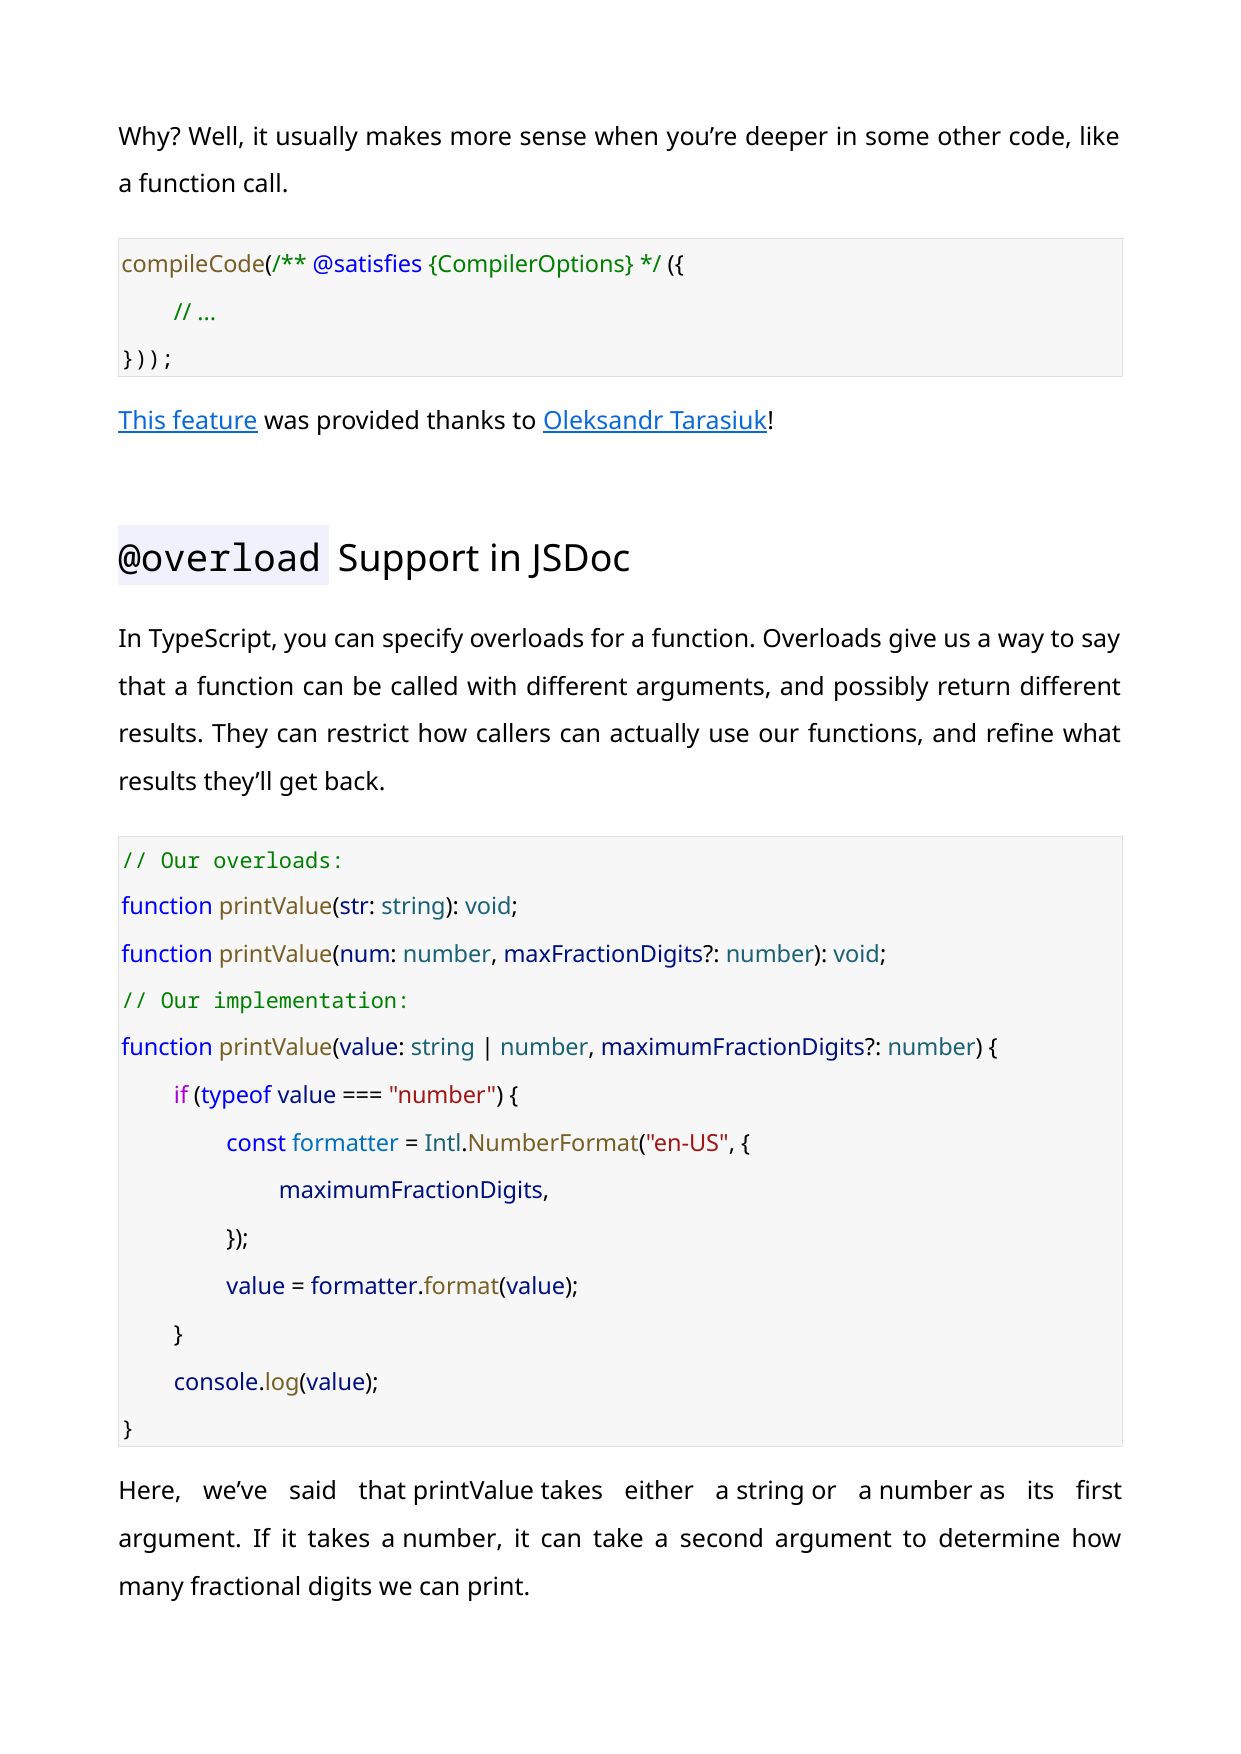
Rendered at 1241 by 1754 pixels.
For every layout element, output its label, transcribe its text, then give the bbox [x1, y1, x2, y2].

text value = formatter.format(value); [119, 1261, 1122, 1302]
text console.log(value); [119, 1357, 1122, 1397]
text // Our overloads: [119, 837, 1122, 875]
text const formatter = Intl.NumberFormat("en-US", { [119, 1117, 1122, 1158]
text } [119, 1309, 1122, 1349]
text Here, we’ve said that printValue takes either a string or a number as its first argument. If it takes a number, it can take a second argument to determine how many fractional digits we can print. [118, 1473, 1122, 1602]
text })); [119, 334, 1122, 376]
text maximumFractionDigits, [119, 1165, 1122, 1206]
subtitle @overload Support in JSDoc [329, 525, 1122, 584]
text }); [119, 1213, 1122, 1254]
text if (typeof value === "number") { [119, 1069, 1122, 1110]
text function printValue(value: string | number, maximumFractionDigits?: number) { [119, 1021, 1122, 1062]
text // ... [119, 286, 1122, 327]
text // Our implementation: [119, 976, 1122, 1015]
text } [119, 1404, 1122, 1446]
text function printValue(num: number, maxFractionDigits?: number): void; [119, 928, 1122, 969]
text function printValue(str: string): void; [119, 881, 1122, 922]
text This feature was provided thanks to Oleksandr Tarasiuk! [118, 403, 1122, 437]
text compileCode(/** @satisfies {CompilerOptions} */ ({ [119, 239, 1122, 279]
text In TypeScript, you can specify overloads for a function. Overloads give us a way to say that a function can be called with different arguments, and possibly return different results. They can restrict how callers can actually use our functions, and refine what results they’ll get back. [118, 621, 1122, 797]
text Why? Well, it usually makes more sense when you’re deeper in some other code, like a function call. [118, 118, 1122, 200]
